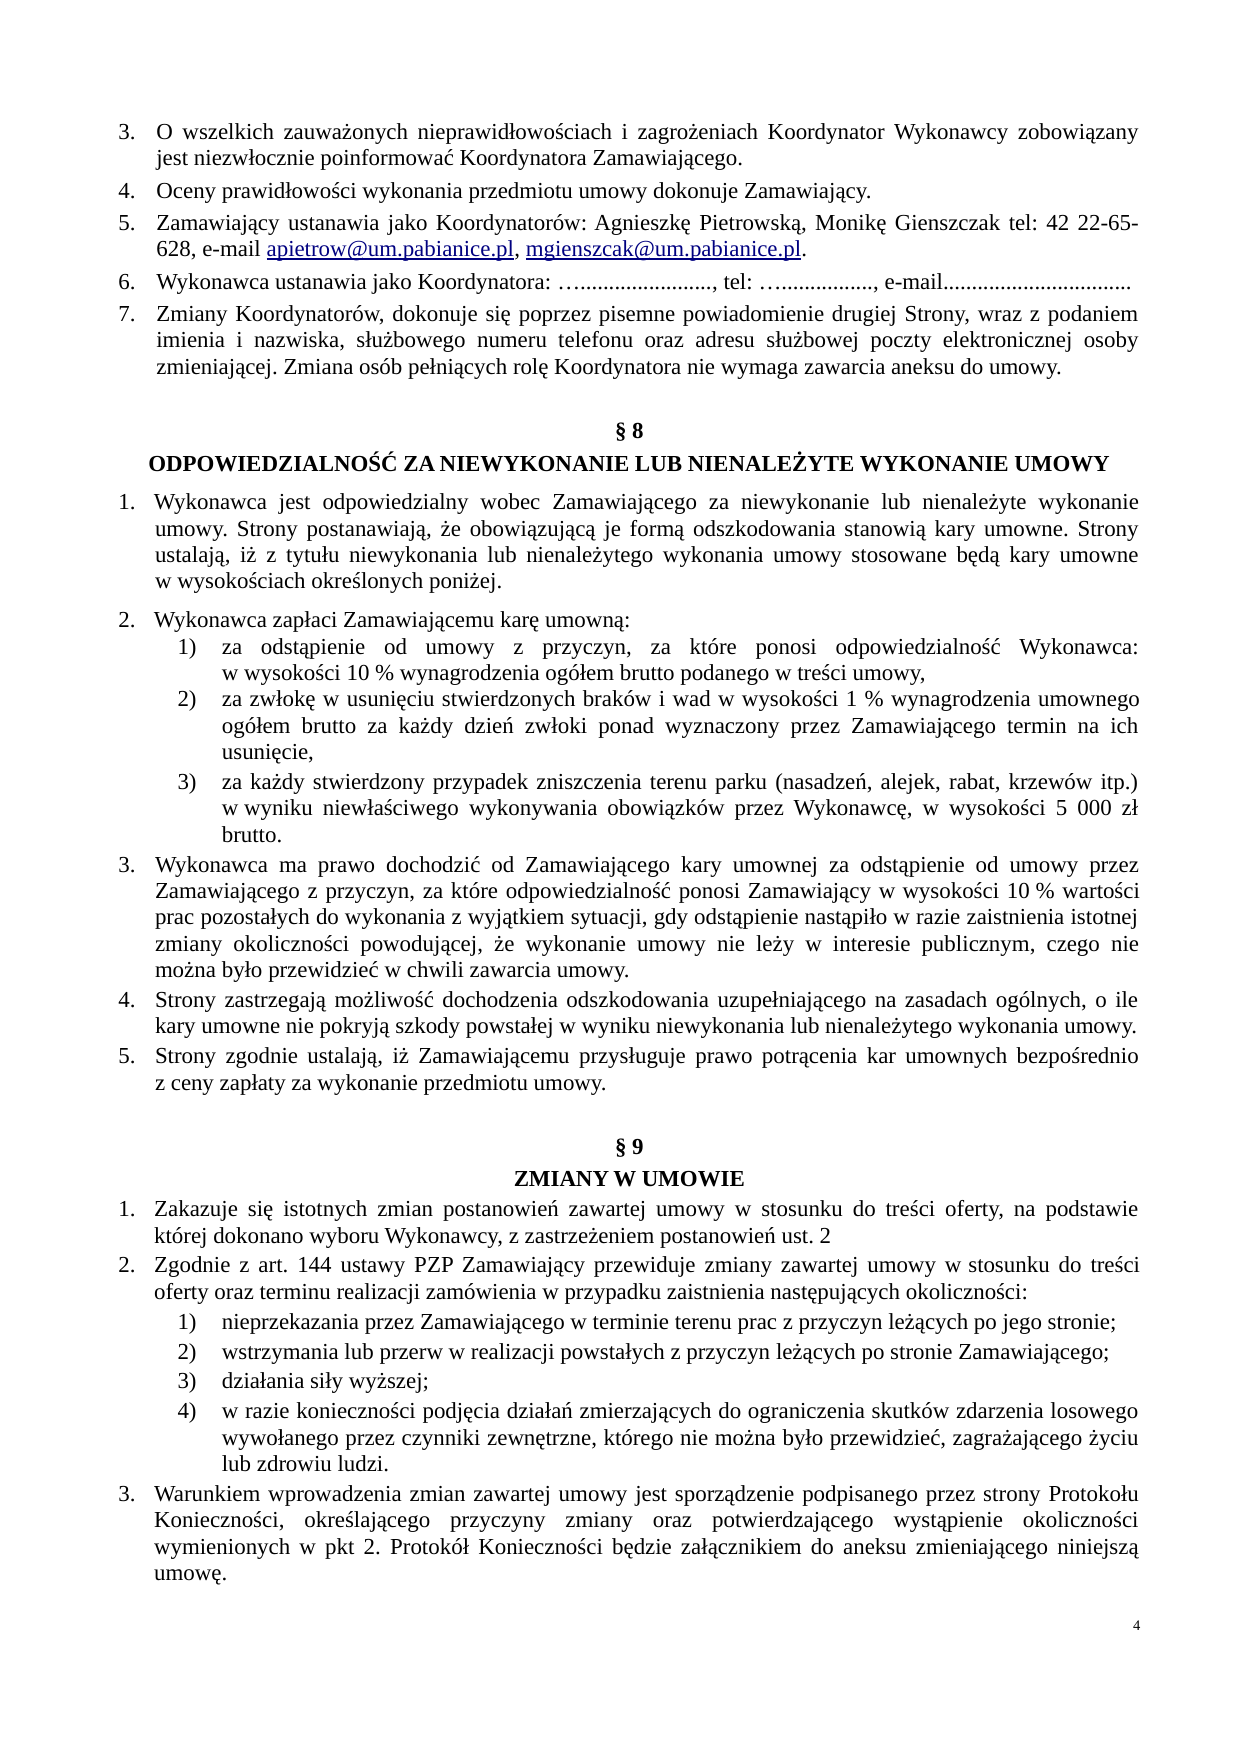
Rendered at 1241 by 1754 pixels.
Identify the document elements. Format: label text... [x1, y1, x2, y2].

text 3. Wykonawca ma prawo dochodzić od Zamawiającego kary umownej za odstąpienie od umowy przez Zamawiającego z przyczyn, za które odpowiedzialność ponosi Zamawiający w wysokości 10 % wartości prac pozostałych do wykonania z wyjątkiem sytuacji, gdy odstąpienie nastąpiło w razie zaistnienia istotnej zmiany okoliczności powodującej, że wykonanie umowy nie leży w interesie publicznym, czego nie można było przewidzieć w chwili zawarcia umowy. [118, 851, 1140, 982]
list działania siły wyższej; [177, 1368, 1140, 1394]
text 1) nieprzekazania przez Zamawiającego w terminie terenu prac z przyczyn leżących po jego stronie; [177, 1308, 1140, 1334]
text 3. O wszelkich zauważonych nieprawidłowościach i zagrożeniach Koordynator Wykonawcy zobowiązany jest niezwłocznie poinformować Koordynatora Zamawiającego. [118, 118, 1140, 171]
text § 9 [118, 1133, 1140, 1159]
text 5. Strony zgodnie ustalają, iż Zamawiającemu przysługuje prawo potrącenia kar umownych bezpośrednio z ceny zapłaty za wykonanie przedmiotu umowy. [118, 1042, 1140, 1095]
subtitle 1. Wykonawca jest odpowiedzialny wobec Zamawiającego za niewykonanie lub nienależyte wykonanie umowy. Strony postanawiają, że obowiązującą je formą odszkodowania stanowią kary umowne. Strony ustalają, iż z tytułu niewykonania lub nienależytego wykonania umowy stosowane będą kary umowne w wysokościach określonych poniżej. [118, 488, 1140, 594]
text § 8 [118, 417, 1140, 444]
text 2. Wykonawca zapłaci Zamawiającemu karę umowną: [118, 606, 1140, 633]
text 2. Zgodnie z art. 144 ustawy PZP Zamawiający przewiduje zmiany zawartej umowy w stosunku do treści oferty oraz terminu realizacji zamówienia w przypadku zaistnienia następujących okoliczności: [118, 1252, 1140, 1304]
text 4. Strony zastrzegają możliwość dochodzenia odszkodowania uzupełniającego na zasadach ogólnych, o ile kary umowne nie pokryją szkody powstałej w wyniku niewykonania lub nienależytego wykonania umowy. [118, 986, 1140, 1039]
text 7. Zmiany Koordynatorów, dokonuje się poprzez pisemne powiadomienie drugiej Strony, wraz z podaniem imienia i nazwiska, służbowego numeru telefonu oraz adresu służbowej poczty elektronicznej osoby zmieniającej. Zmiana osób pełniących rolę Koordynatora nie wymaga zawarcia aneksu do umowy. [118, 300, 1140, 379]
text ZMIANY W UMOWIE [118, 1165, 1140, 1192]
text 1. Zakazuje się istotnych zmian postanowień zawartej umowy w stosunku do treści oferty, na podstawie której dokonano wyboru Wykonawcy, z zastrzeżeniem postanowień ust. 2 [118, 1195, 1140, 1248]
text 4. Oceny prawidłowości wykonania przedmiotu umowy dokonuje Zamawiający. [118, 177, 1140, 203]
text 6. Wykonawca ustanawia jako Koordynatora: …......................., tel: …................, e-mail................................. [118, 268, 1140, 294]
text 2) wstrzymania lub przerw w realizacji powstałych z przyczyn leżących po stronie Zamawiającego; [177, 1338, 1140, 1364]
text ODPOWIEDZIALNOŚĆ ZA NIEWYKONANIE LUB NIENALEŻYTE WYKONANIE UMOWY [118, 449, 1140, 476]
list za każdy stwierdzony przypadek zniszczenia terenu parku (nasadzeń, alejek, rabat, krzewów itp.) w wyniku niewłaściwego wykonywania obowiązków przez Wykonawcę, w wysokości 5 000 zł brutto. [177, 768, 1140, 847]
text 5. Zamawiający ustanawia jako Koordynatorów: Agnieszkę Pietrowską, Monikę Gienszczak tel: 42 22-65-628, e-mail apietrow@um.pabianice.pl, mgienszcak@um.pabianice.pl. [118, 209, 1140, 262]
text 3. Warunkiem wprowadzenia zmian zawartej umowy jest sporządzenie podpisanego przez strony Protokołu Konieczności, określającego przyczyny zmiany oraz potwierdzającego wystąpienie okoliczności wymienionych w pkt 2. Protokół Konieczności będzie załącznikiem do aneksu zmieniającego niniejszą umowę. [118, 1480, 1140, 1586]
list za odstąpienie od umowy z przyczyn, za które ponosi odpowiedzialność Wykonawca: w wysokości 10 % wynagrodzenia ogółem brutto podanego w treści umowy, [177, 633, 1140, 685]
list w razie konieczności podjęcia działań zmierzających do ograniczenia skutków zdarzenia losowego wywołanego przez czynniki zewnętrzne, którego nie można było przewidzieć, zagrażającego życiu lub zdrowiu ludzi. [177, 1397, 1140, 1477]
list za zwłokę w usunięciu stwierdzonych braków i wad w wysokości 1 % wynagrodzenia umownego ogółem brutto za każdy dzień zwłoki ponad wyznaczony przez Zamawiającego termin na ich usunięcie, [177, 685, 1140, 764]
